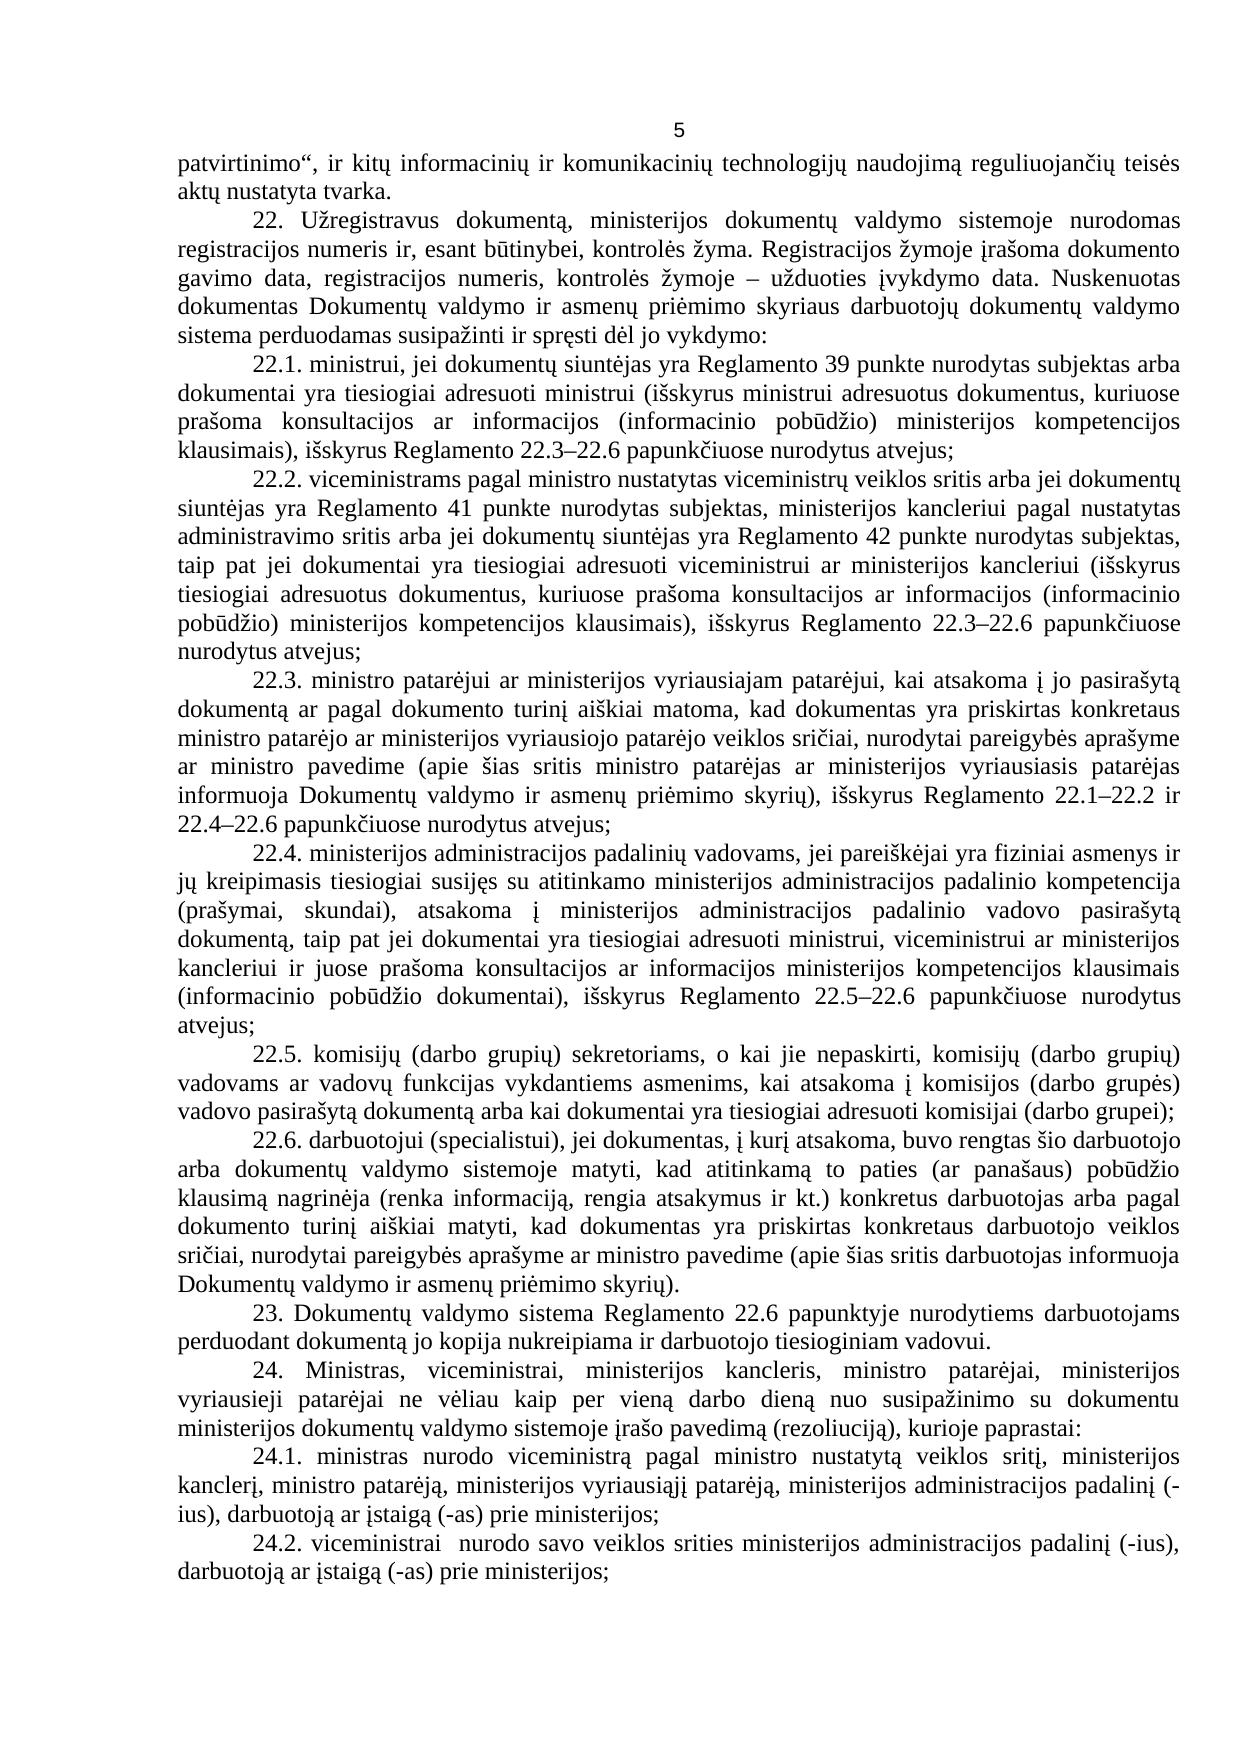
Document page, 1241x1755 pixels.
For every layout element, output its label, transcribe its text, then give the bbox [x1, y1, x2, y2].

text 24.2. viceministrai nurodo savo veiklos srities ministerijos administracijos padalinį (-ius), darbuotoją ar įstaigą (-as) prie ministerijos; [177, 1528, 1181, 1585]
text patvirtinimo“, ir kitų informacinių ir komunikacinių technologijų naudojimą reguliuojančių teisės aktų nustatyta tvarka. [177, 148, 1181, 205]
text 22.2. viceministrams pagal ministro nustatytas viceministrų veiklos sritis arba jei dokumentų siuntėjas yra Reglamento 41 punkte nurodytas subjektas, ministerijos kancleriui pagal nustatytas administravimo sritis arba jei dokumentų siuntėjas yra Reglamento 42 punkte nurodytas subjektas, taip pat jei dokumentai yra tiesiogiai adresuoti viceministrui ar ministerijos kancleriui (išskyrus tiesiogiai adresuotus dokumentus, kuriuose prašoma konsultacijos ar informacijos (informacinio pobūdžio) ministerijos kompetencijos klausimais), išskyrus Reglamento 22.3–22.6 papunkčiuose nurodytus atvejus; [177, 464, 1181, 665]
text 24.1. ministras nurodo viceministrą pagal ministro nustatytą veiklos sritį, ministerijos kanclerį, ministro patarėją, ministerijos vyriausiąjį patarėją, ministerijos administracijos padalinį (-ius), darbuotoją ar įstaigą (-as) prie ministerijos; [177, 1441, 1181, 1528]
text 22.3. ministro patarėjui ar ministerijos vyriausiajam patarėjui, kai atsakoma į jo pasirašytą dokumentą ar pagal dokumento turinį aiškiai matoma, kad dokumentas yra priskirtas konkretaus ministro patarėjo ar ministerijos vyriausiojo patarėjo veiklos sričiai, nurodytai pareigybės aprašyme ar ministro pavedime (apie šias sritis ministro patarėjas ar ministerijos vyriausiasis patarėjas informuoja Dokumentų valdymo ir asmenų priėmimo skyrių), išskyrus Reglamento 22.1–22.2 ir 22.4–22.6 papunkčiuose nurodytus atvejus; [177, 665, 1181, 838]
text 23. Dokumentų valdymo sistema Reglamento 22.6 papunktyje nurodytiems darbuotojams perduodant dokumentą jo kopija nukreipiama ir darbuotojo tiesioginiam vadovui. [177, 1298, 1181, 1355]
text 22.1. ministrui, jei dokumentų siuntėjas yra Reglamento 39 punkte nurodytas subjektas arba dokumentai yra tiesiogiai adresuoti ministrui (išskyrus ministrui adresuotus dokumentus, kuriuose prašoma konsultacijos ar informacijos (informacinio pobūdžio) ministerijos kompetencijos klausimais), išskyrus Reglamento 22.3–22.6 papunkčiuose nurodytus atvejus; [177, 349, 1181, 464]
text 22.6. darbuotojui (specialistui), jei dokumentas, į kurį atsakoma, buvo rengtas šio darbuotojo arba dokumentų valdymo sistemoje matyti, kad atitinkamą to paties (ar panašaus) pobūdžio klausimą nagrinėja (renka informaciją, rengia atsakymus ir kt.) konkretus darbuotojas arba pagal dokumento turinį aiškiai matyti, kad dokumentas yra priskirtas konkretaus darbuotojo veiklos sričiai, nurodytai pareigybės aprašyme ar ministro pavedime (apie šias sritis darbuotojas informuoja Dokumentų valdymo ir asmenų priėmimo skyrių). [177, 1125, 1181, 1298]
text 22.5. komisijų (darbo grupių) sekretoriams, o kai jie nepaskirti, komisijų (darbo grupių) vadovams ar vadovų funkcijas vykdantiems asmenims, kai atsakoma į komisijos (darbo grupės) vadovo pasirašytą dokumentą arba kai dokumentai yra tiesiogiai adresuoti komisijai (darbo grupei); [177, 1039, 1181, 1125]
text 22.4. ministerijos administracijos padalinių vadovams, jei pareiškėjai yra fiziniai asmenys ir jų kreipimasis tiesiogiai susijęs su atitinkamo ministerijos administracijos padalinio kompetencija (prašymai, skundai), atsakoma į ministerijos administracijos padalinio vadovo pasirašytą dokumentą, taip pat jei dokumentai yra tiesiogiai adresuoti ministrui, viceministrui ar ministerijos kancleriui ir juose prašoma konsultacijos ar informacijos ministerijos kompetencijos klausimais (informacinio pobūdžio dokumentai), išskyrus Reglamento 22.5–22.6 papunkčiuose nurodytus atvejus; [177, 838, 1181, 1039]
text 24. Ministras, viceministrai, ministerijos kancleris, ministro patarėjai, ministerijos vyriausieji patarėjai ne vėliau kaip per vieną darbo dieną nuo susipažinimo su dokumentu ministerijos dokumentų valdymo sistemoje įrašo pavedimą (rezoliuciją), kurioje paprastai: [177, 1355, 1181, 1441]
text 22. Užregistravus dokumentą, ministerijos dokumentų valdymo sistemoje nurodomas registracijos numeris ir, esant būtinybei, kontrolės žyma. Registracijos žymoje įrašoma dokumento gavimo data, registracijos numeris, kontrolės žymoje – užduoties įvykdymo data. Nuskenuotas dokumentas Dokumentų valdymo ir asmenų priėmimo skyriaus darbuotojų dokumentų valdymo sistema perduodamas susipažinti ir spręsti dėl jo vykdymo: [177, 205, 1181, 349]
